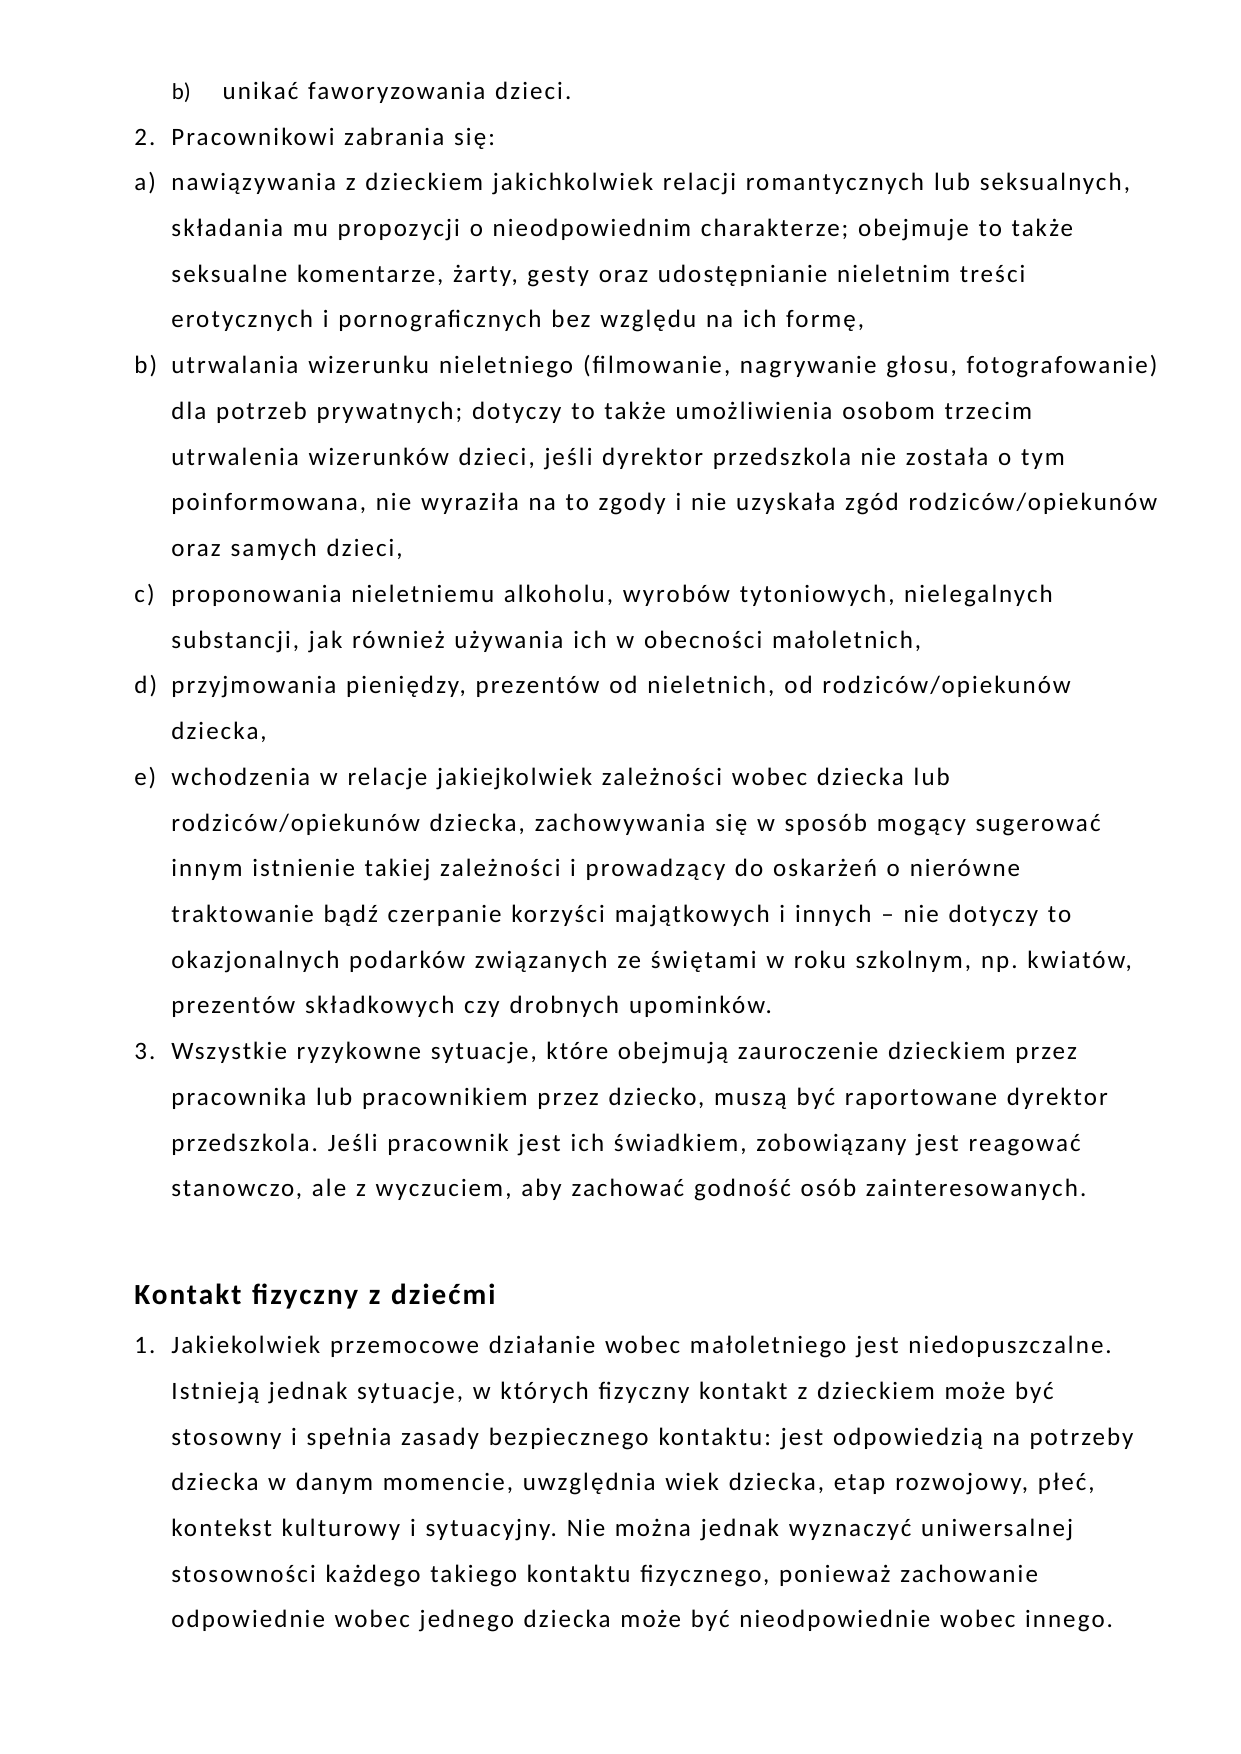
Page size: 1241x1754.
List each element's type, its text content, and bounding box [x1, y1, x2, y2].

list Wszystkie ryzykowne sytuacje, które obejmują zauroczenie dzieckiem przez pracownika lub pracownikiem przez dziecko, muszą być raportowane dyrektor przedszkola. Jeśli pracownik jest ich świadkiem, zobowiązany jest reagować stanowczo, ale z wyczuciem, aby zachować godność osób zainteresowanych. [134, 1035, 1165, 1203]
list utrwalania wizerunku nieletniego (filmowanie, nagrywanie głosu, fotografowanie) dla potrzeb prywatnych; dotyczy to także umożliwienia osobom trzecim utrwalenia wizerunków dzieci, jeśli dyrektor przedszkola nie została o tym poinformowana, nie wyraziła na to zgody i nie uzyskała zgód rodziców/opiekunów oraz samych dzieci, [134, 349, 1165, 563]
list wchodzenia w relacje jakiejkolwiek zależności wobec dziecka lub rodziców/opiekunów dziecka, zachowywania się w sposób mogący sugerować innym istnienie takiej zależności i prowadzący do oskarżeń o nierówne traktowanie bądź czerpanie korzyści majątkowych i innych – nie dotyczy to okazjonalnych podarków związanych ze świętami w roku szkolnym, np. kwiatów, prezentów składkowych czy drobnych upominków. [134, 761, 1165, 1020]
list Jakiekolwiek przemocowe działanie wobec małoletniego jest niedopuszczalne. Istnieją jednak sytuacje, w których fizyczny kontakt z dzieckiem może być stosowny i spełnia zasady bezpiecznego kontaktu: jest odpowiedzią na potrzeby dziecka w danym momencie, uwzględnia wiek dziecka, etap rozwojowy, płeć, kontekst kulturowy i sytuacyjny. Nie można jednak wyznaczyć uniwersalnej stosowności każdego takiego kontaktu fizycznego, ponieważ zachowanie odpowiednie wobec jednego dziecka może być nieodpowiednie wobec innego. [134, 1329, 1165, 1634]
list unikać faworyzowania dzieci. [172, 75, 1165, 106]
list Pracownikowi zabrania się: [134, 121, 1165, 151]
list proponowania nieletniemu alkoholu, wyrobów tytoniowych, nielegalnych substancji, jak również używania ich w obecności małoletnich, [134, 578, 1165, 654]
list nawiązywania z dzieckiem jakichkolwiek relacji romantycznych lub seksualnych, składania mu propozycji o nieodpowiednim charakterze; obejmuje to także seksualne komentarze, żarty, gesty oraz udostępnianie nieletnim treści erotycznych i pornograficznych bez względu na ich formę, [134, 166, 1165, 334]
subtitle Kontakt fizyczny z dziećmi [134, 1222, 1165, 1311]
list przyjmowania pieniędzy, prezentów od nieletnich, od rodziców/opiekunów dziecka, [134, 669, 1165, 746]
